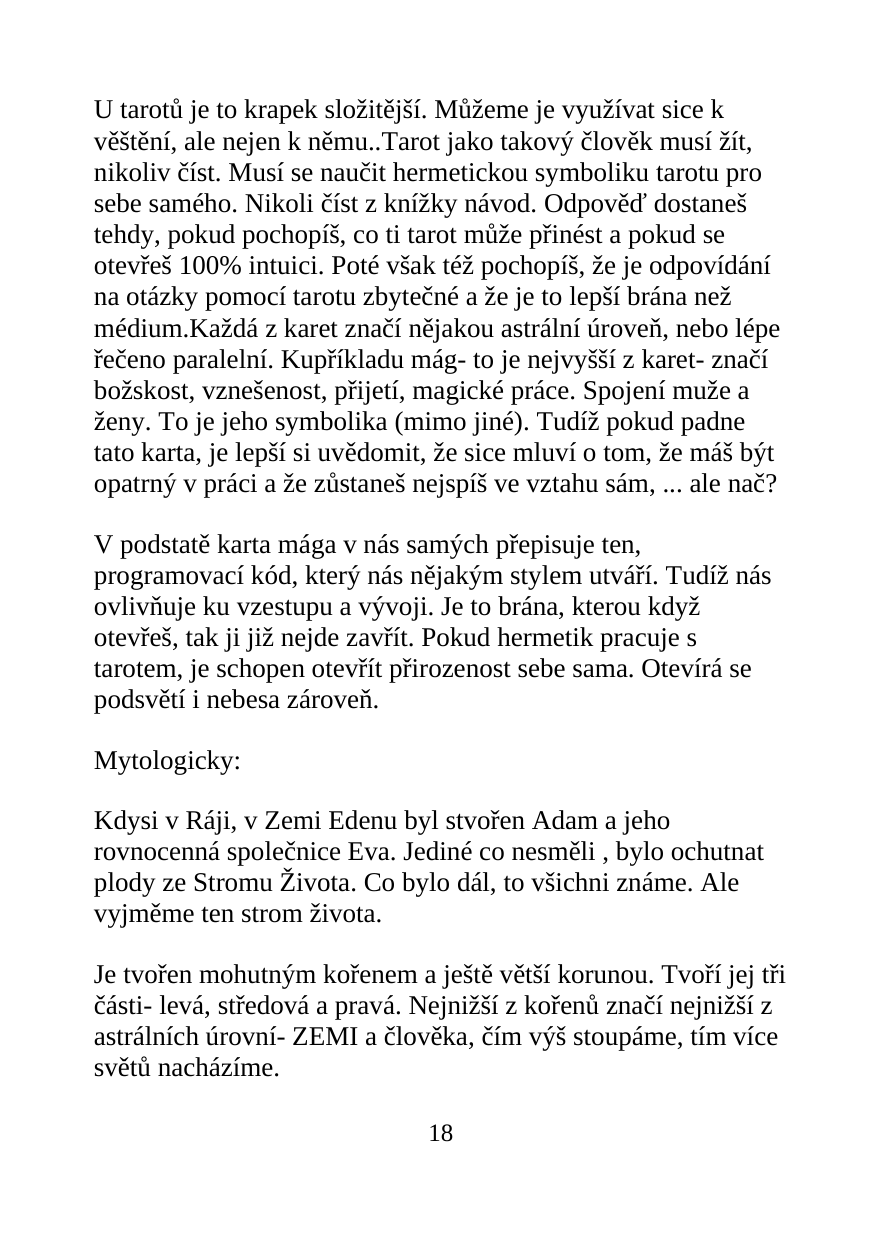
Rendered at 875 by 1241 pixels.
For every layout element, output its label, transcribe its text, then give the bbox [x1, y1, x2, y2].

text Mytologicky: [94, 744, 787, 775]
text V podstatě karta mága v nás samých přepisuje ten, programovací kód, který nás nějakým stylem utváří. Tudíž nás ovlivňuje ku vzestupu a vývoji. Je to brána, kterou když otevřeš, tak ji již nejde zavřít. Pokud hermetik pracuje s tarotem, je schopen otevřít přirozenost sebe sama. Otevírá se podsvětí i nebesa zároveň. [94, 528, 787, 714]
text U tarotů je to krapek složitější. Můžeme je využívat sice k věštění, ale nejen k němu..Tarot jako takový člověk musí žít, nikoliv číst. Musí se naučit hermetickou symboliku tarotu pro sebe samého. Nikoli číst z knížky návod. Odpověď dostaneš tehdy, pokud pochopíš, co ti tarot může přinést a pokud se otevřeš 100% intuici. Poté však též pochopíš, že je odpovídání na otázky pomocí tarotu zbytečné a že je to lepší brána než médium.Každá z karet značí nějakou astrální úroveň, nebo lépe řečeno paralelní. Kupříkladu mág- to je nejvyšší z karet- značí božskost, vznešenost, přijetí, magické práce. Spojení muže a ženy. To je jeho symbolika (mimo jiné). Tudíž pokud padne tato karta, je lepší si uvědomit, že sice mluví o tom, že máš být opatrný v práci a že zůstaneš nejspíš ve vztahu sám, ... ale nač? [94, 94, 787, 498]
text Je tvořen mohutným kořenem a ještě větší korunou. Tvoří jej tři části- levá, středová a pravá. Nejnižší z kořenů značí nejnižší z astrálních úrovní- ZEMI a člověka, čím výš stoupáme, tím více světů nacházíme. [94, 958, 787, 1082]
text Kdysi v Ráji, v Zemi Edenu byl stvořen Adam a jeho rovnocenná společnice Eva. Jediné co nesměli , bylo ochutnat plody ze Stromu Života. Co bylo dál, to všichni známe. Ale vyjměme ten strom života. [94, 804, 787, 929]
